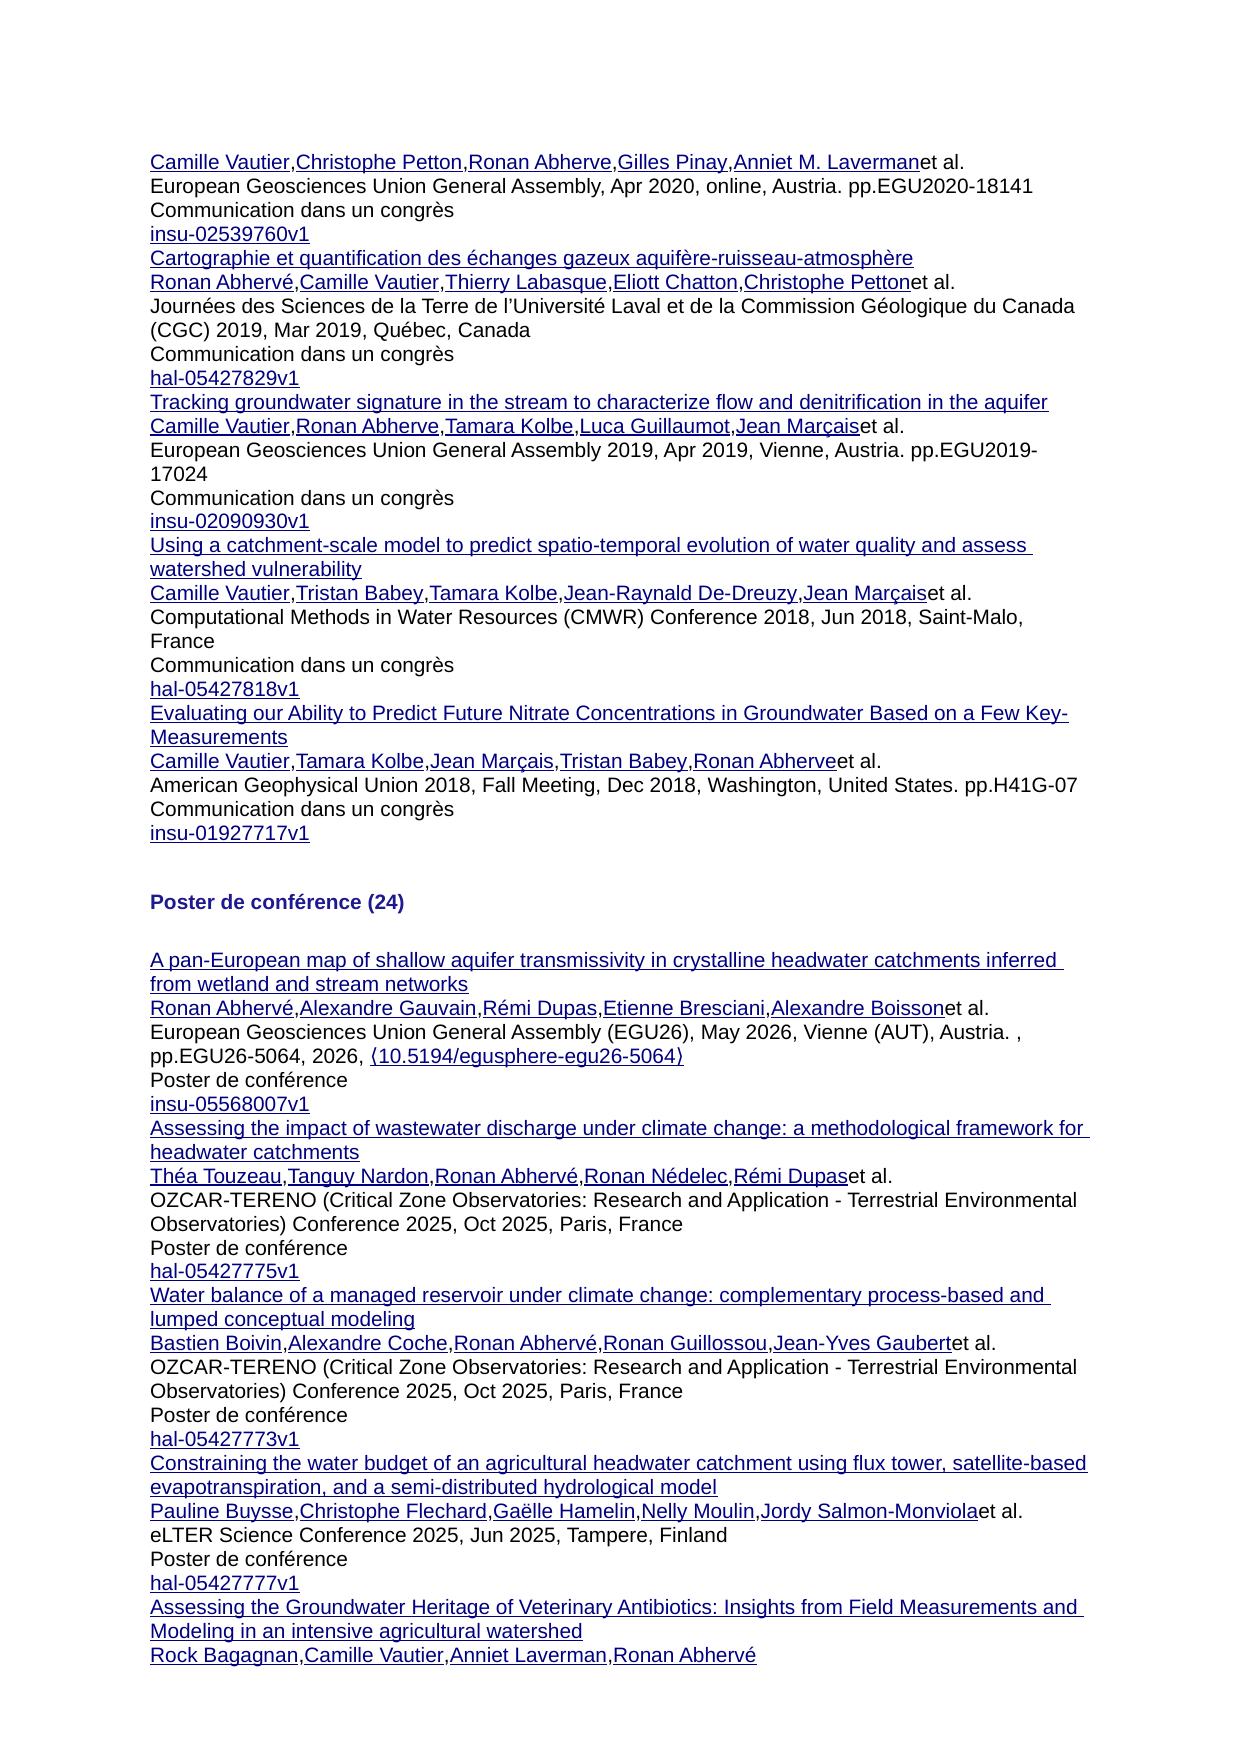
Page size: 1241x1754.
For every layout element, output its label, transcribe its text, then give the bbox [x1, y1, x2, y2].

table_cell Using a catchment-scale model to predict spatio-temporal evolution of water quality and assess watershed vulnerability Camille Vautier,Tristan Babey,Tamara Kolbe,Jean-Raynald De-Dreuzy,Jean Marçaiset al. Computational Methods in Water Resources (CMWR) Conference 2018, Jun 2018, Saint-Malo, France Communication dans un congrès hal-05427818v1 [150, 533, 1090, 701]
table_cell Assessing the impact of wastewater discharge under climate change: a methodological framework for [150, 1116, 1090, 1137]
table_cell Constraining the water budget of an agricultural headwater catchment using flux tower, satellite-based evapotranspiration, and a semi-distributed hydrological model Pauline Buysse,Christophe Flechard,Gaëlle Hamelin,Nelly Moulin,Jordy Salmon-Monviolaet al. eLTER Science Conference 2025, Jun 2025, Tampere, Finland Poster de conférence hal-05427777v1 [150, 1451, 1090, 1595]
table_cell Assessing the Groundwater Heritage of Veterinary Antibiotics: Insights from Field Measurements and Modeling in an intensive agricultural watershed Rock Bagagnan,Camille Vautier,Anniet Laverman,Ronan Abhervé [150, 1595, 1090, 1667]
table_header A pan-European map of shallow aquifer transmissivity in crystalline headwater catchments inferred from wetland and stream networks Ronan Abhervé,Alexandre Gauvain,Rémi Dupas,Etienne Bresciani,Alexandre Boissonet al. European Geosciences Union General Assembly (EGU26), May 2026, Vienne (AUT), Austria. , pp.EGU26-5064, 2026, ⟨10.5194/egusphere-egu26-5064⟩ Poster de conférence insu-05568007v1 [150, 948, 1090, 1116]
table_cell Water balance of a managed reservoir under climate change: complementary process-based and lumped conceptual modeling Bastien Boivin,Alexandre Coche,Ronan Abhervé,Ronan Guillossou,Jean-Yves Gaubertet al. OZCAR-TERENO (Critical Zone Observatories: Research and Application - Terrestrial Environmental Observatories) Conference 2025, Oct 2025, Paris, France Poster de conférence hal-05427773v1 [150, 1283, 1090, 1451]
table_cell Evaluating our Ability to Predict Future Nitrate Concentrations in Groundwater Based on a Few Key-Measurements Camille Vautier,Tamara Kolbe,Jean Marçais,Tristan Babey,Ronan Abherveet al. American Geophysical Union 2018, Fall Meeting, Dec 2018, Washington, United States. pp.H41G-07 Communication dans un congrès insu-01927717v1 [150, 701, 1090, 845]
table_cell Camille Vautier,Christophe Petton,Ronan Abherve,Gilles Pinay,Anniet M. Lavermanet al. European Geosciences Union General Assembly, Apr 2020, online, Austria. pp.EGU2020-18141 Communication dans un congrès insu-02539760v1 [150, 150, 1090, 246]
table_cell headwater catchments Théa Touzeau,Tanguy Nardon,Ronan Abhervé,Ronan Nédelec,Rémi Dupaset al. OZCAR-TERENO (Critical Zone Observatories: Research and Application - Terrestrial Environmental Observatories) Conference 2025, Oct 2025, Paris, France Poster de conférence hal-05427775v1 [150, 1138, 1090, 1283]
table_cell Cartographie et quantification des échanges gazeux aquifère-ruisseau-atmosphère Ronan Abhervé,Camille Vautier,Thierry Labasque,Eliott Chatton,Christophe Pettonet al. Journées des Sciences de la Terre de l’Université Laval et de la Commission Géologique du Canada (CGC) 2019, Mar 2019, Québec, Canada Communication dans un congrès hal-05427829v1 [150, 246, 1090, 389]
table_cell Tracking groundwater signature in the stream to characterize flow and denitrification in the aquifer Camille Vautier,Ronan Abherve,Tamara Kolbe,Luca Guillaumot,Jean Marçaiset al. European Geosciences Union General Assembly 2019, Apr 2019, Vienne, Austria. pp.EGU2019-17024 Communication dans un congrès insu-02090930v1 [150, 390, 1090, 533]
subtitle Poster de conférence (24) [150, 889, 1090, 913]
